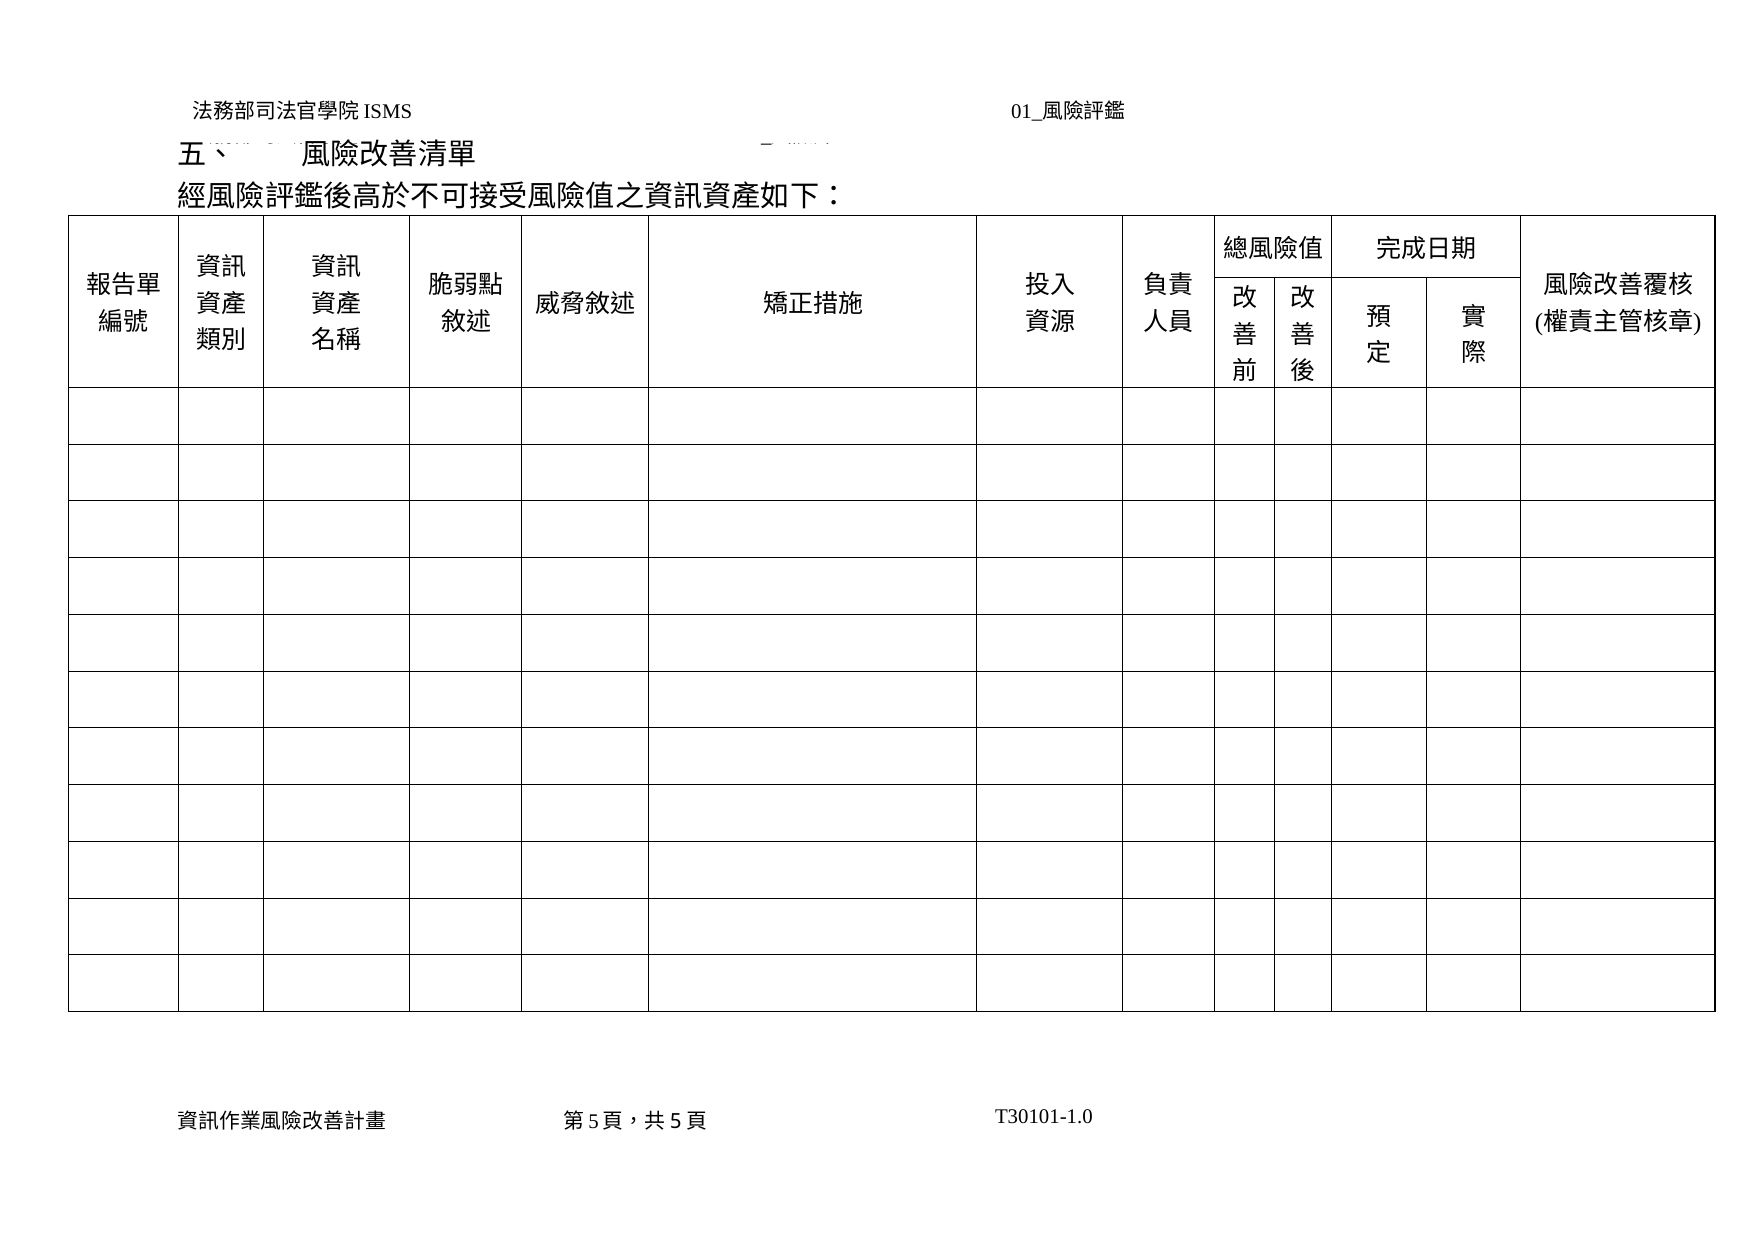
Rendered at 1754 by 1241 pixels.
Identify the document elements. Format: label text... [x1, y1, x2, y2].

table_cell [977, 728, 1122, 784]
table_cell 改 善 後 [1275, 278, 1331, 387]
table_cell [179, 558, 263, 614]
table_cell [410, 955, 521, 1011]
table_header 完成日期 [1332, 216, 1520, 277]
table_cell [649, 558, 976, 614]
table_cell [522, 899, 648, 954]
table_header 脆弱點 敘述 [410, 216, 521, 387]
table_cell [1521, 899, 1714, 954]
table_cell [1123, 672, 1214, 727]
table_cell [410, 558, 521, 614]
table_cell [1332, 615, 1426, 671]
table_cell [649, 899, 976, 954]
table_cell [179, 501, 263, 557]
table_cell 預 定 [1332, 278, 1426, 387]
table_cell [69, 445, 178, 500]
table_cell [1123, 501, 1214, 557]
table_cell [410, 445, 521, 500]
table_cell [977, 842, 1122, 898]
table_cell [1275, 501, 1331, 557]
table_cell [977, 955, 1122, 1011]
table_cell [1215, 501, 1274, 557]
list 風險改善清單 [177, 87, 1640, 173]
table_cell [264, 842, 409, 898]
table_cell [1275, 785, 1331, 841]
table_cell [179, 842, 263, 898]
table_cell [522, 445, 648, 500]
table_cell [649, 728, 976, 784]
table_cell [69, 615, 178, 671]
table_cell [977, 672, 1122, 727]
table_cell [1123, 785, 1214, 841]
text 經風險評鑑後高於不可接受風險值之資訊資產如下： [177, 173, 1606, 214]
table_cell [1427, 955, 1520, 1011]
table_cell [410, 501, 521, 557]
table_cell [1215, 672, 1274, 727]
table_cell [649, 955, 976, 1011]
table_cell [1215, 388, 1274, 443]
table_cell [522, 501, 648, 557]
table_cell [1427, 388, 1520, 443]
table_cell [522, 785, 648, 841]
table_cell [1521, 728, 1714, 784]
table_cell [1427, 615, 1520, 671]
table_header 風險改善覆核 (權責主管核章) [1521, 216, 1714, 387]
table_cell [649, 501, 976, 557]
table_cell [1275, 445, 1331, 500]
table_cell [410, 785, 521, 841]
table_header 資訊 資產 名稱 [264, 216, 409, 387]
table_cell [1332, 785, 1426, 841]
table_cell [522, 672, 648, 727]
table_cell [1123, 558, 1214, 614]
table_cell [264, 672, 409, 727]
table_cell [179, 728, 263, 784]
table_cell [1332, 445, 1426, 500]
table_cell [1215, 615, 1274, 671]
table_cell [1332, 672, 1426, 727]
table_cell 實 際 [1427, 278, 1520, 387]
table_cell [1123, 728, 1214, 784]
table_cell [649, 445, 976, 500]
table_cell [1332, 955, 1426, 1011]
table_cell [410, 728, 521, 784]
table_cell [1521, 615, 1714, 671]
table_cell [69, 955, 178, 1011]
table_cell [649, 615, 976, 671]
table_cell [264, 501, 409, 557]
table_cell [179, 615, 263, 671]
table_cell [264, 615, 409, 671]
table_cell [410, 388, 521, 443]
table_cell [1332, 728, 1426, 784]
table_cell [977, 615, 1122, 671]
table_cell [69, 672, 178, 727]
table_cell [977, 501, 1122, 557]
table_cell [1521, 842, 1714, 898]
table_cell [1521, 955, 1714, 1011]
table_cell [1275, 672, 1331, 727]
table_cell [410, 672, 521, 727]
table_cell [1275, 842, 1331, 898]
table_header 總風險值 [1215, 216, 1331, 277]
table_cell [1427, 899, 1520, 954]
table_cell [179, 388, 263, 443]
table_cell [264, 785, 409, 841]
table_cell [264, 728, 409, 784]
table_header 負責 人員 [1123, 216, 1214, 387]
table_cell [1332, 388, 1426, 443]
table_cell [1427, 445, 1520, 500]
table_cell [69, 501, 178, 557]
table_header 威脅敘述 [522, 216, 648, 387]
table_cell [522, 955, 648, 1011]
table_cell [179, 445, 263, 500]
table_cell [1123, 955, 1214, 1011]
table_cell [179, 955, 263, 1011]
table_cell [179, 785, 263, 841]
table_cell [1123, 615, 1214, 671]
table_cell [522, 615, 648, 671]
table_cell [649, 842, 976, 898]
table_cell [1332, 501, 1426, 557]
table_cell [1521, 785, 1714, 841]
table_cell [649, 672, 976, 727]
table_header 報告單 編號 [69, 216, 178, 387]
table_cell [1332, 899, 1426, 954]
table_cell [1275, 615, 1331, 671]
table_cell [69, 785, 178, 841]
table_cell [69, 899, 178, 954]
table_cell [522, 388, 648, 443]
table_cell [1123, 899, 1214, 954]
table_cell [1332, 842, 1426, 898]
table_cell [264, 955, 409, 1011]
table_cell [1332, 558, 1426, 614]
table_cell [179, 672, 263, 727]
table_cell [69, 558, 178, 614]
table_cell [69, 842, 178, 898]
table_cell [264, 558, 409, 614]
table_cell [1275, 899, 1331, 954]
table_cell [977, 558, 1122, 614]
table_cell [410, 899, 521, 954]
table_cell [1275, 558, 1331, 614]
table_cell [264, 899, 409, 954]
table_cell [1521, 501, 1714, 557]
table_cell [1427, 501, 1520, 557]
table_cell [410, 842, 521, 898]
table_cell [69, 388, 178, 443]
table_header 投入 資源 [977, 216, 1122, 387]
table_cell [1215, 842, 1274, 898]
table_cell [1521, 445, 1714, 500]
table_cell [179, 899, 263, 954]
table_cell [649, 785, 976, 841]
table_cell [1275, 728, 1331, 784]
table_cell [1275, 955, 1331, 1011]
table_cell [264, 445, 409, 500]
table_cell [649, 388, 976, 443]
table_cell [977, 785, 1122, 841]
table_cell 改 善 前 [1215, 278, 1274, 387]
table_cell [1521, 672, 1714, 727]
table_cell [1215, 785, 1274, 841]
table_cell [1275, 388, 1331, 443]
table_cell [1215, 558, 1274, 614]
table_cell [522, 558, 648, 614]
table_cell [69, 728, 178, 784]
table_cell [1215, 728, 1274, 784]
table_cell [1215, 899, 1274, 954]
list 法務部司法官學院ISMS 01_風險評鑑 [192, 94, 1624, 125]
table_cell [410, 615, 521, 671]
table_cell [1215, 955, 1274, 1011]
table_cell [977, 388, 1122, 443]
table_cell [977, 899, 1122, 954]
table_cell [1427, 842, 1520, 898]
table_cell [1427, 785, 1520, 841]
table_cell [1427, 672, 1520, 727]
table_cell [522, 842, 648, 898]
table_cell [1521, 558, 1714, 614]
table_cell [1123, 842, 1214, 898]
table_cell [1521, 388, 1714, 443]
table_cell [1123, 388, 1214, 443]
table_cell [1427, 728, 1520, 784]
table_cell [1215, 445, 1274, 500]
table_cell [522, 728, 648, 784]
table_cell [1427, 558, 1520, 614]
table_header 矯正措施 [649, 216, 976, 387]
table_cell [977, 445, 1122, 500]
table_header 資訊 資產 類別 [179, 216, 263, 387]
table_cell [1123, 445, 1214, 500]
table_cell [264, 388, 409, 443]
